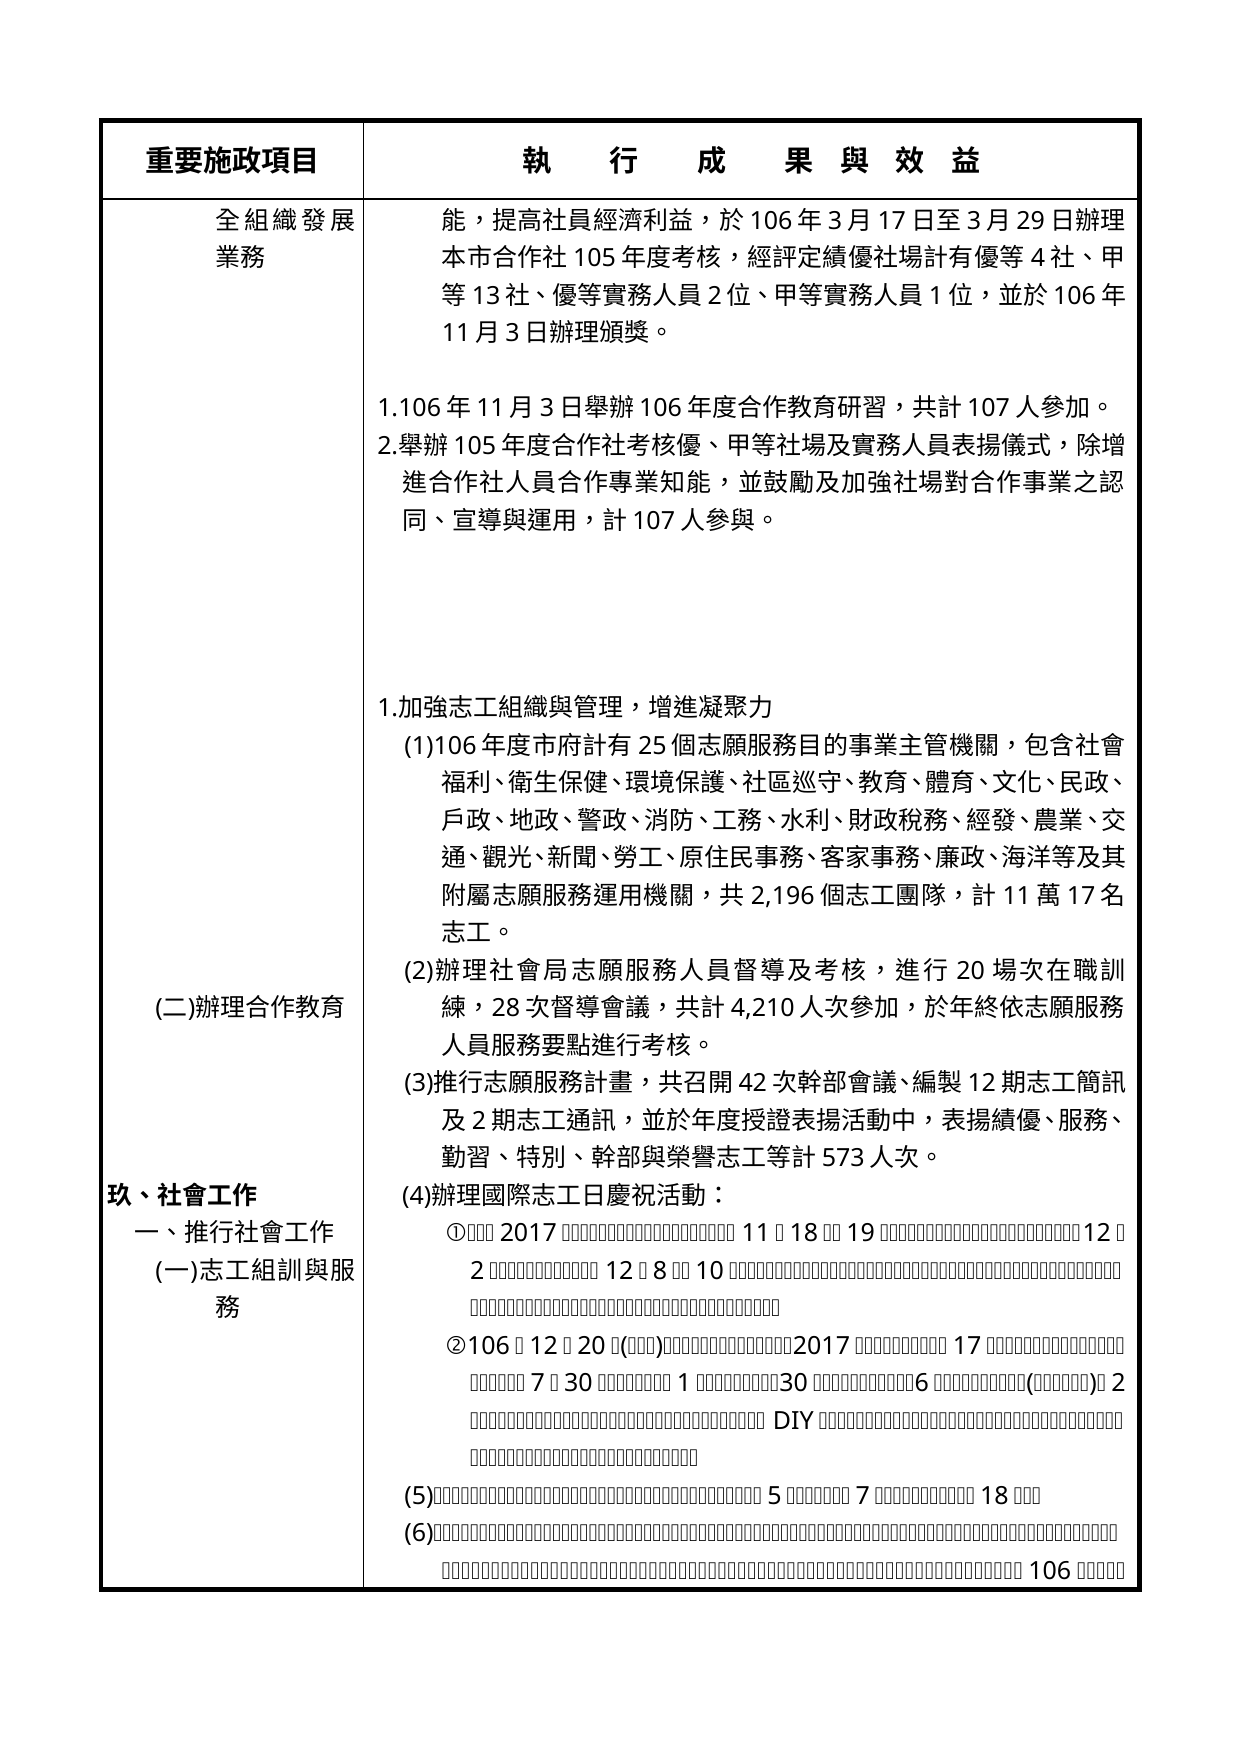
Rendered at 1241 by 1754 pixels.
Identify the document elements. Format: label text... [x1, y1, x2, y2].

table_header 重要施政項目 [103, 123, 363, 198]
table_header 執 行 成 果 與 效 益 [364, 123, 1137, 198]
table_cell 全組織發展業務 (二)辦理合作教育 玖、社會工作 一、推行社會工作 (一)志工組訓與服務 [103, 200, 363, 1587]
table_cell 能，提高社員經濟利益，於106年3月17日至3月29日辦理本市合作社105年度考核，經評定績優社場計有優等4社、甲等13社、優等實務人員2位、甲等實務人員1位，並於106年11月3日辦理頒獎。 1.106年11月3日舉辦106年度合作教育研習，共計107人參加。 2.舉辦105年度合作社考核優、甲等社場及實務人員表揚儀式，除增進合作社人員合作專業知能，並鼓勵及加強社場對合作事業之認同、宣導與運用，計107人參與。 1.加強志工組織與管理，增進凝聚力 (1)106年度市府計有25個志願服務目的事業主管機關，包含社會福利、衛生保健、環境保護、社區巡守、教育、體育、文化、民政、戶政、地政、警政、消防、工務、水利、財政稅務、經發、農業、交通、觀光、新聞、勞工、原住民事務、客家事務、廉政、海洋等及其附屬志願服務運用機關，共2,196個志工團隊，計11萬17名志工。 (2)辦理社會局志願服務人員督導及考核，進行20場次在職訓練，28次督導會議，共計4,210人次參加，於年終依志願服務人員服務要點進行考核。 (3)推行志願服務計畫，共召開42次幹部會議、編製12期志工簡訊及2期志工通訊，並於年度授證表揚活動中，表揚績優、服務、勤習、特別、幹部與榮譽志工等計573人次。 (4)辦理國際志工日慶祝活動： 為慶祝2017年國際志工日，舉辦相關系列活動，分別於11月18日至19日辦理「高雄市國際公益慈善社團志工領袖營」、12月2日辦理「志工才藝競賽」及12月8日至10日辦理「樂齡志工學習營」，期待透由系列性活動，培力高雄市志工領袖社團帶領技巧與國際交流能力，促進團隊凝聚與激發創意，及以活潑的方式帶領高齡者體驗志工學習。 106年12月20日(星期三)假本市文化中心至德堂，舉行「2017年慶祝國際志工日暨第17屆『金暉獎』頒獎典禮」，慶祝活動自當日下午7時30分揭開序幕，頒授1名特殊貢獻人員獎、30名績優志願服務人員獎、6隊績優志願服務團隊獎(含創新服務獎)及2組家族志工獎，並於活動外場設有志工百福照、揮灑春聯及手做環保風車DIY等活動區，並邀請知名歌手及志工歌唱大賽冠亞軍，以精湛才藝表演串穿全場，最後更邀請志工及市民朋友一起舞動，凝聚志工情。 (5)協助層轉相關志願服務機構團體申請衛生福利部補助辦理各項志願服務工作，計有5個民間團體申請7案志願服務方案，獲補助18萬元。 (6)委託民間單位管理「志願服務資源中心」，辦理志願服務基礎及社會福利類特殊訓練、成長進修研習，規劃及辦理志工文史資料蒐集及展示、提供本市志願服務推展相關諮詢服務，建置及管理高雄市志願服務專屬網站，發行高雄市志願服務電子報，及辦理社會福利類志願服務運用單位輔導團等各項工作，106年合計服務 [364, 200, 1137, 1587]
